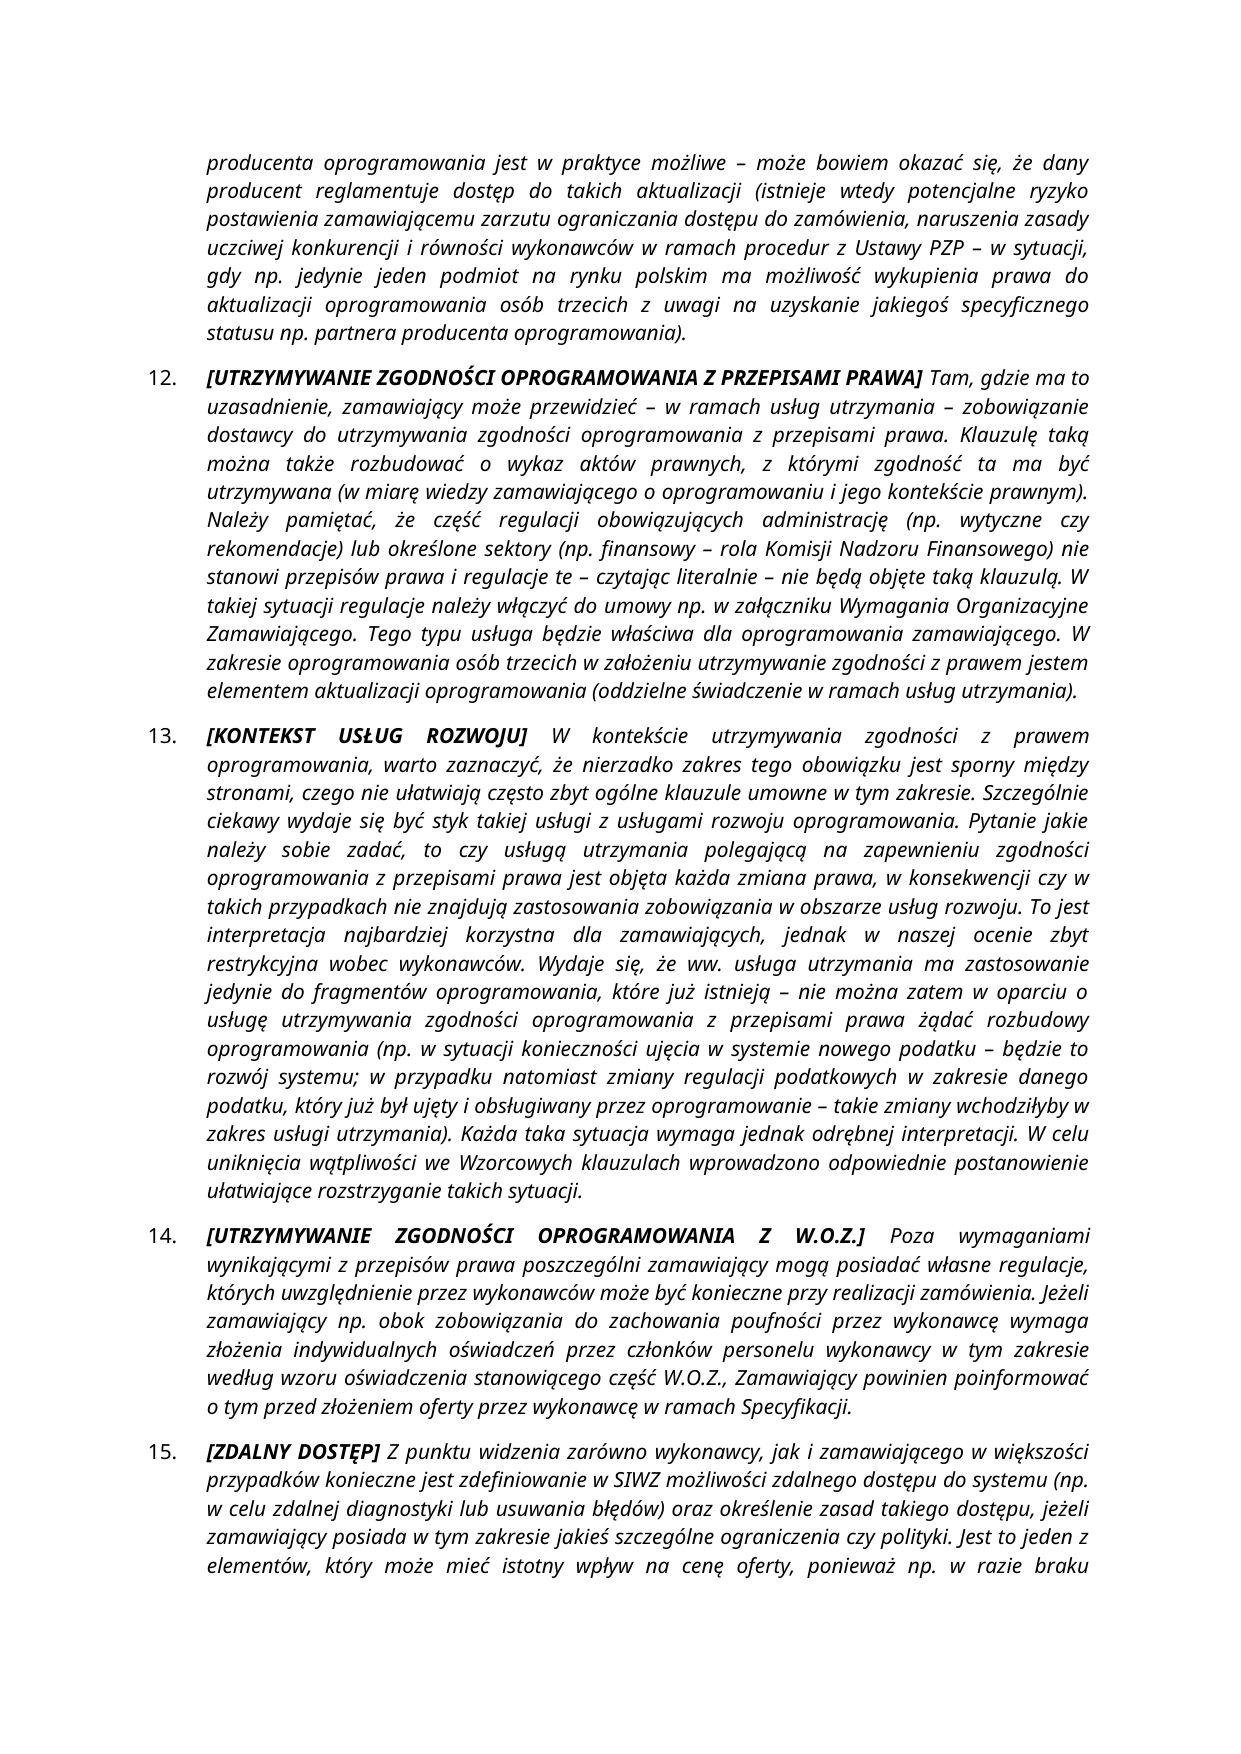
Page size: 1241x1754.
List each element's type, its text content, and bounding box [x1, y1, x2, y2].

list [UTRZYMYWANIE ZGODNOŚCI OPROGRAMOWANIA Z W.O.Z.] Poza wymaganiami wynikającymi z przepisów prawa poszczególni zamawiający mogą posiadać własne regulacje, których uwzględnienie przez wykonawców może być konieczne przy realizacji zamówienia. Jeżeli zamawiający np. obok zobowiązania do zachowania poufności przez wykonawcę wymaga złożenia indywidualnych oświadczeń przez członków personelu wykonawcy w tym zakresie według wzoru oświadczenia stanowiącego część W.O.Z., Zamawiający powinien poinformować o tym przed złożeniem oferty przez wykonawcę w ramach Specyfikacji. [148, 1221, 1093, 1420]
list [UTRZYMYWANIE ZGODNOŚCI OPROGRAMOWANIA Z PRZEPISAMI PRAWA] Tam, gdzie ma to uzasadnienie, zamawiający może przewidzieć – w ramach usług utrzymania – zobowiązanie dostawcy do utrzymywania zgodności oprogramowania z przepisami prawa. Klauzulę taką można także rozbudować o wykaz aktów prawnych, z którymi zgodność ta ma być utrzymywana (w miarę wiedzy zamawiającego o oprogramowaniu i jego kontekście prawnym). Należy pamiętać, że część regulacji obowiązujących administrację (np. wytyczne czy rekomendacje) lub określone sektory (np. finansowy – rola Komisji Nadzoru Finansowego) nie stanowi przepisów prawa i regulacje te – czytając literalnie – nie będą objęte taką klauzulą. W takiej sytuacji regulacje należy włączyć do umowy np. w załączniku Wymagania Organizacyjne Zamawiającego. Tego typu usługa będzie właściwa dla oprogramowania zamawiającego. W zakresie oprogramowania osób trzecich w założeniu utrzymywanie zgodności z prawem jestem elementem aktualizacji oprogramowania (oddzielne świadczenie w ramach usług utrzymania). [148, 363, 1093, 704]
list [ZDALNY DOSTĘP] Z punktu widzenia zarówno wykonawcy, jak i zamawiającego w większości przypadków konieczne jest zdefiniowanie w SIWZ możliwości zdalnego dostępu do systemu (np. w celu zdalnej diagnostyki lub usuwania błędów) oraz określenie zasad takiego dostępu, jeżeli zamawiający posiada w tym zakresie jakieś szczególne ograniczenia czy polityki. Jest to jeden z elementów, który może mieć istotny wpływ na cenę oferty, ponieważ np. w razie braku [148, 1437, 1093, 1579]
list producenta oprogramowania jest w praktyce możliwe – może bowiem okazać się, że dany producent reglamentuje dostęp do takich aktualizacji (istnieje wtedy potencjalne ryzyko postawienia zamawiającemu zarzutu ograniczania dostępu do zamówienia, naruszenia zasady uczciwej konkurencji i równości wykonawców w ramach procedur z Ustawy PZP – w sytuacji, gdy np. jedynie jeden podmiot na rynku polskim ma możliwość wykupienia prawa do aktualizacji oprogramowania osób trzecich z uwagi na uzyskanie jakiegoś specyficznego statusu np. partnera producenta oprogramowania). [148, 148, 1093, 347]
list [KONTEKST USŁUG ROZWOJU] W kontekście utrzymywania zgodności z prawem oprogramowania, warto zaznaczyć, że nierzadko zakres tego obowiązku jest sporny między stronami, czego nie ułatwiają często zbyt ogólne klauzule umowne w tym zakresie. Szczególnie ciekawy wydaje się być styk takiej usługi z usługami rozwoju oprogramowania. Pytanie jakie należy sobie zadać, to czy usługą utrzymania polegającą na zapewnieniu zgodności oprogramowania z przepisami prawa jest objęta każda zmiana prawa, w konsekwencji czy w takich przypadkach nie znajdują zastosowania zobowiązania w obszarze usług rozwoju. To jest interpretacja najbardziej korzystna dla zamawiających, jednak w naszej ocenie zbyt restrykcyjna wobec wykonawców. Wydaje się, że ww. usługa utrzymania ma zastosowanie jedynie do fragmentów oprogramowania, które już istnieją – nie można zatem w oparciu o usługę utrzymywania zgodności oprogramowania z przepisami prawa żądać rozbudowy oprogramowania (np. w sytuacji konieczności ujęcia w systemie nowego podatku – będzie to rozwój systemu; w przypadku natomiast zmiany regulacji podatkowych w zakresie danego podatku, który już był ujęty i obsługiwany przez oprogramowanie – takie zmiany wchodziłyby w zakres usługi utrzymania). Każda taka sytuacja wymaga jednak odrębnej interpretacji. W celu uniknięcia wątpliwości we Wzorcowych klauzulach wprowadzono odpowiednie postanowienie ułatwiające rozstrzyganie takich sytuacji. [148, 721, 1093, 1205]
